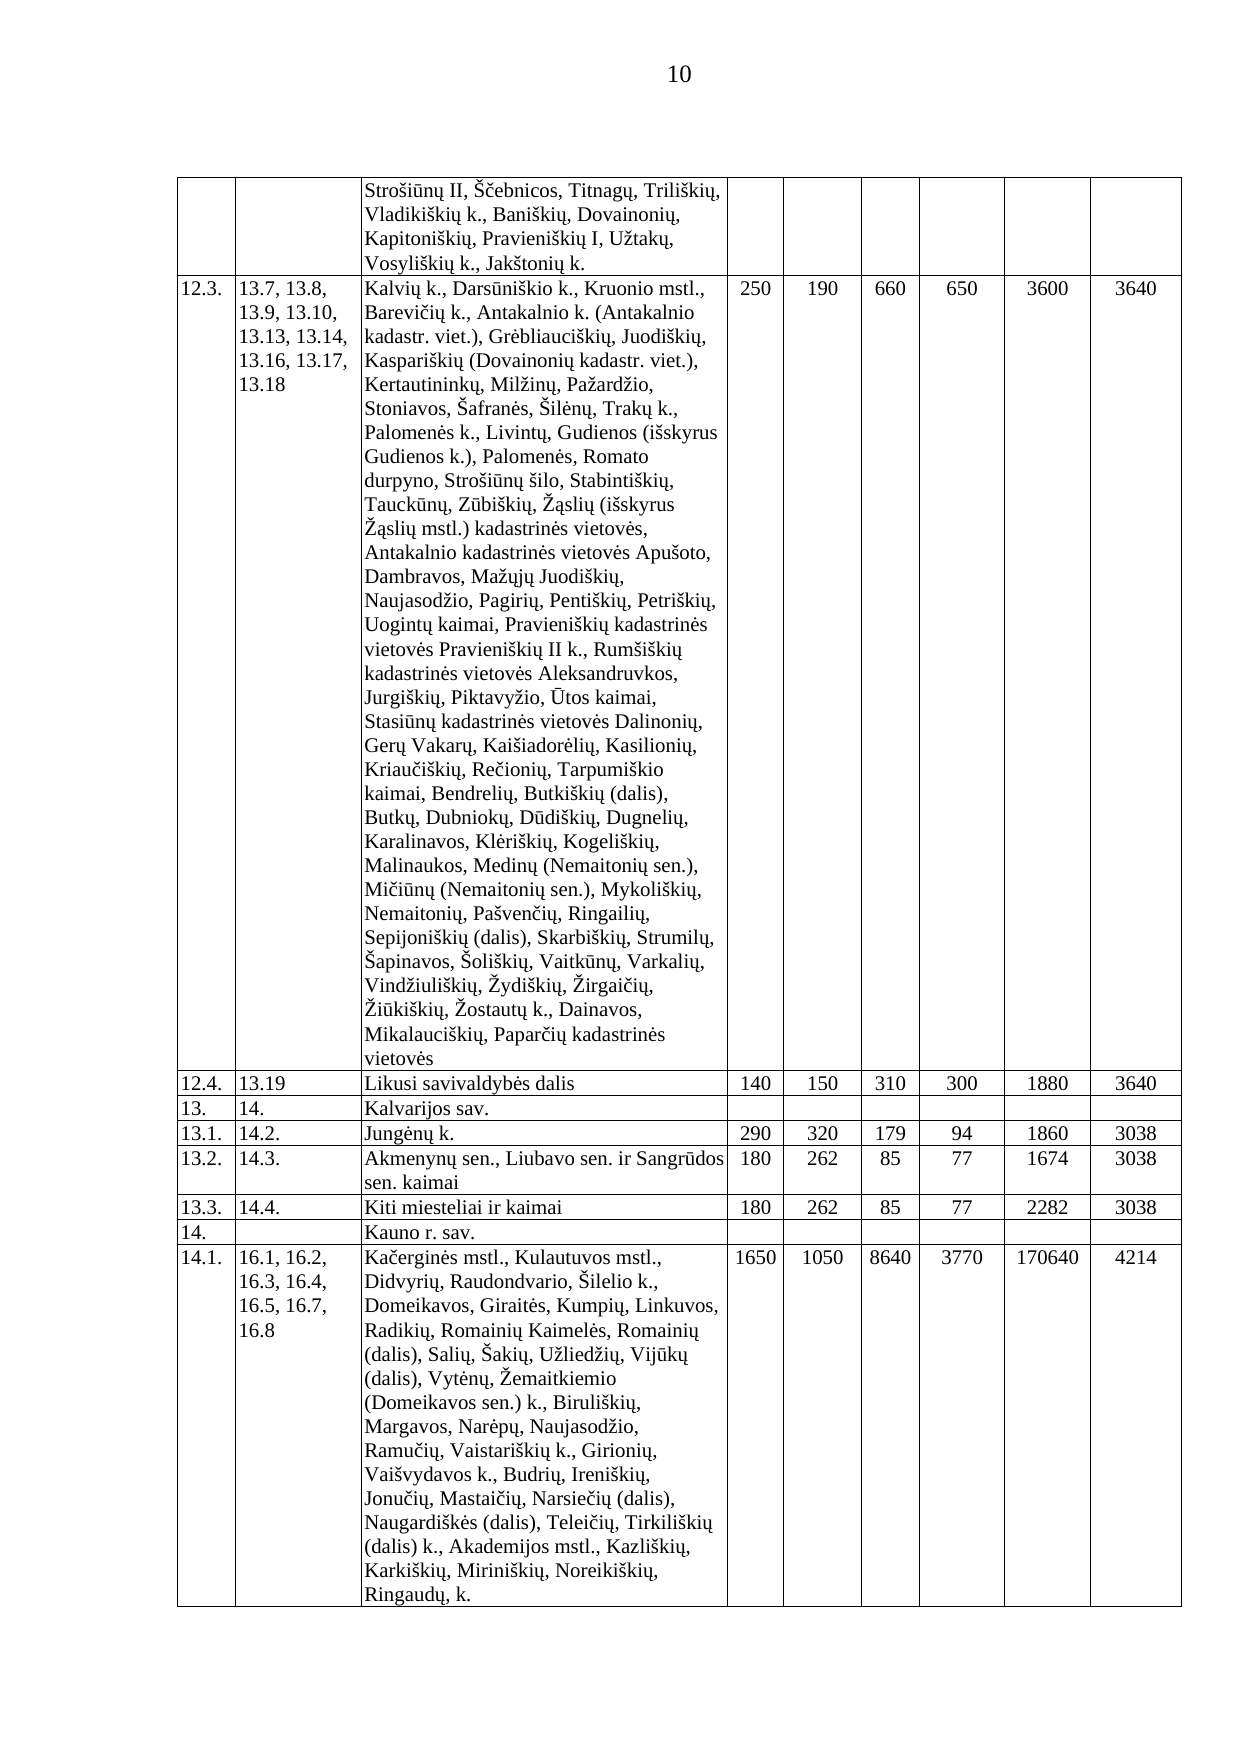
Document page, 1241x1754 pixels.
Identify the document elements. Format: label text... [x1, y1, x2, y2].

table_cell Jungėnų k. [362, 1121, 727, 1145]
table_cell 180 [728, 1195, 783, 1219]
table_cell 12.3. [178, 276, 235, 1069]
table_cell [1005, 1096, 1090, 1120]
table_cell [236, 1220, 361, 1244]
table_cell 300 [920, 1071, 1004, 1095]
table_cell 13.2. [178, 1146, 235, 1194]
table_cell [236, 178, 361, 274]
table_cell 3640 [1091, 276, 1181, 1069]
table_cell 85 [862, 1195, 919, 1219]
table_cell 1050 [784, 1245, 861, 1606]
table_cell [1005, 1220, 1090, 1244]
table_cell 1880 [1005, 1071, 1090, 1095]
table_cell Kačerginės mstl., Kulautuvos mstl., Didvyrių, Raudondvario, Šilelio k., Domeikavos, Giraitės, Kumpių, Linkuvos, Radikių, Romainių Kaimelės, Romainių (dalis), Salių, Šakių, Užliedžių, Vijūkų (dalis), Vytėnų, Žemaitkiemio (Domeikavos sen.) k., Biruliškių, Margavos, Narėpų, Naujasodžio, Ramučių, Vaistariškių k., Girionių, Vaišvydavos k., Budrių, Ireniškių, Jonučių, Mastaičių, Narsiečių (dalis), Naugardiškės (dalis), Teleičių, Tirkiliškių (dalis) k., Akademijos mstl., Kazliškių, Karkiškių, Miriniškių, Noreikiškių, Ringaudų, k. [362, 1245, 727, 1606]
table_cell 3640 [1091, 1071, 1181, 1095]
table_cell 3038 [1091, 1121, 1181, 1145]
table_cell 320 [784, 1121, 861, 1145]
table_cell [1091, 178, 1181, 274]
table_cell 3770 [920, 1245, 1004, 1606]
table_cell [862, 178, 919, 274]
table_cell 13.7, 13.8, 13.9, 13.10, 13.13, 13.14, 13.16, 13.17, 13.18 [236, 276, 361, 1069]
table_cell Akmenynų sen., Liubavo sen. ir Sangrūdos sen. kaimai [362, 1146, 727, 1194]
table_cell 14.1. [178, 1245, 235, 1606]
table_cell 13.3. [178, 1195, 235, 1219]
table_cell 77 [920, 1195, 1004, 1219]
table_cell 8640 [862, 1245, 919, 1606]
table_cell 290 [728, 1121, 783, 1145]
table_cell 3600 [1005, 276, 1090, 1069]
table_cell 14. [178, 1220, 235, 1244]
table_cell 14. [236, 1096, 361, 1120]
table_cell [1005, 178, 1090, 274]
table_cell [920, 1220, 1004, 1244]
table_cell Kauno r. sav. [362, 1220, 727, 1244]
table_cell 85 [862, 1146, 919, 1194]
table_cell 180 [728, 1146, 783, 1194]
table_cell 660 [862, 276, 919, 1069]
table_cell 140 [728, 1071, 783, 1095]
table_cell [728, 1220, 783, 1244]
table_cell Kalvarijos sav. [362, 1096, 727, 1120]
table_cell [920, 178, 1004, 274]
table_cell [728, 178, 783, 274]
table_cell 77 [920, 1146, 1004, 1194]
table_cell 13.19 [236, 1071, 361, 1095]
table_cell [920, 1096, 1004, 1120]
table_cell [784, 1096, 861, 1120]
table_cell 94 [920, 1121, 1004, 1145]
table_cell 14.2. [236, 1121, 361, 1145]
table_cell 1860 [1005, 1121, 1090, 1145]
table_cell [178, 178, 235, 274]
table_cell 4214 [1091, 1245, 1181, 1606]
table_cell 13. [178, 1096, 235, 1120]
table_cell [784, 1220, 861, 1244]
table_cell 14.3. [236, 1146, 361, 1194]
table_cell [1091, 1096, 1181, 1120]
table_cell 310 [862, 1071, 919, 1095]
table_cell Kalvių k., Darsūniškio k., Kruonio mstl., Barevičių k., Antakalnio k. (Antakalnio kadastr. viet.), Grėbliauciškių, Juodiškių, Kaspariškių (Dovainonių kadastr. viet.), Kertautininkų, Milžinų, Pažardžio, Stoniavos, Šafranės, Šilėnų, Trakų k., Palomenės k., Livintų, Gudienos (išskyrus Gudienos k.), Palomenės, Romato durpyno, Strošiūnų šilo, Stabintiškių, Tauckūnų, Zūbiškių, Žąslių (išskyrus Žąslių mstl.) kadastrinės vietovės, Antakalnio kadastrinės vietovės Apušoto, Dambravos, Mažųjų Juodiškių, Naujasodžio, Pagirių, Pentiškių, Petriškių, Uogintų kaimai, Pravieniškių kadastrinės vietovės Pravieniškių II k., Rumšiškių kadastrinės vietovės Aleksandruvkos, Jurgiškių, Piktavyžio, Ūtos kaimai, Stasiūnų kadastrinės vietovės Dalinonių, Gerų Vakarų, Kaišiadorėlių, Kasilionių, Kriaučiškių, Rečionių, Tarpumiškio kaimai, Bendrelių, Butkiškių (dalis), Butkų, Dubniokų, Dūdiškių, Dugnelių, Karalinavos, Klėriškių, Kogeliškių, Malinaukos, Medinų (Nemaitonių sen.), Mičiūnų (Nemaitonių sen.), Mykoliškių, Nemaitonių, Pašvenčių, Ringailių, Sepijoniškių (dalis), Skarbiškių, Strumilų, Šapinavos, Šoliškių, Vaitkūnų, Varkalių, Vindžiuliškių, Žydiškių, Žirgaičių, Žiūkiškių, Žostautų k., Dainavos, Mikalauciškių, Paparčių kadastrinės vietovės [362, 276, 727, 1069]
table_cell Kiti miesteliai ir kaimai [362, 1195, 727, 1219]
table_cell 262 [784, 1146, 861, 1194]
table_cell 1650 [728, 1245, 783, 1606]
table_cell 150 [784, 1071, 861, 1095]
table_cell 262 [784, 1195, 861, 1219]
table_cell 13.1. [178, 1121, 235, 1145]
table_cell 190 [784, 276, 861, 1069]
table_cell 179 [862, 1121, 919, 1145]
table_cell 2282 [1005, 1195, 1090, 1219]
table_cell 12.4. [178, 1071, 235, 1095]
table_cell 250 [728, 276, 783, 1069]
table_cell [862, 1096, 919, 1120]
table_cell 16.1, 16.2, 16.3, 16.4, 16.5, 16.7, 16.8 [236, 1245, 361, 1606]
table_cell [784, 178, 861, 274]
table_cell 3038 [1091, 1146, 1181, 1194]
table_cell 1674 [1005, 1146, 1090, 1194]
table_cell [1091, 1220, 1181, 1244]
table_cell Strošiūnų II, Ščebnicos, Titnagų, Triliškių, Vladikiškių k., Baniškių, Dovainonių, Kapitoniškių, Pravieniškių I, Užtakų, Vosyliškių k., Jakštonių k. [362, 178, 727, 274]
table_cell [862, 1220, 919, 1244]
table_cell 14.4. [236, 1195, 361, 1219]
table_cell Likusi savivaldybės dalis [362, 1071, 727, 1095]
table_cell [728, 1096, 783, 1120]
table_cell 3038 [1091, 1195, 1181, 1219]
table_cell 650 [920, 276, 1004, 1069]
table_cell 170640 [1005, 1245, 1090, 1606]
